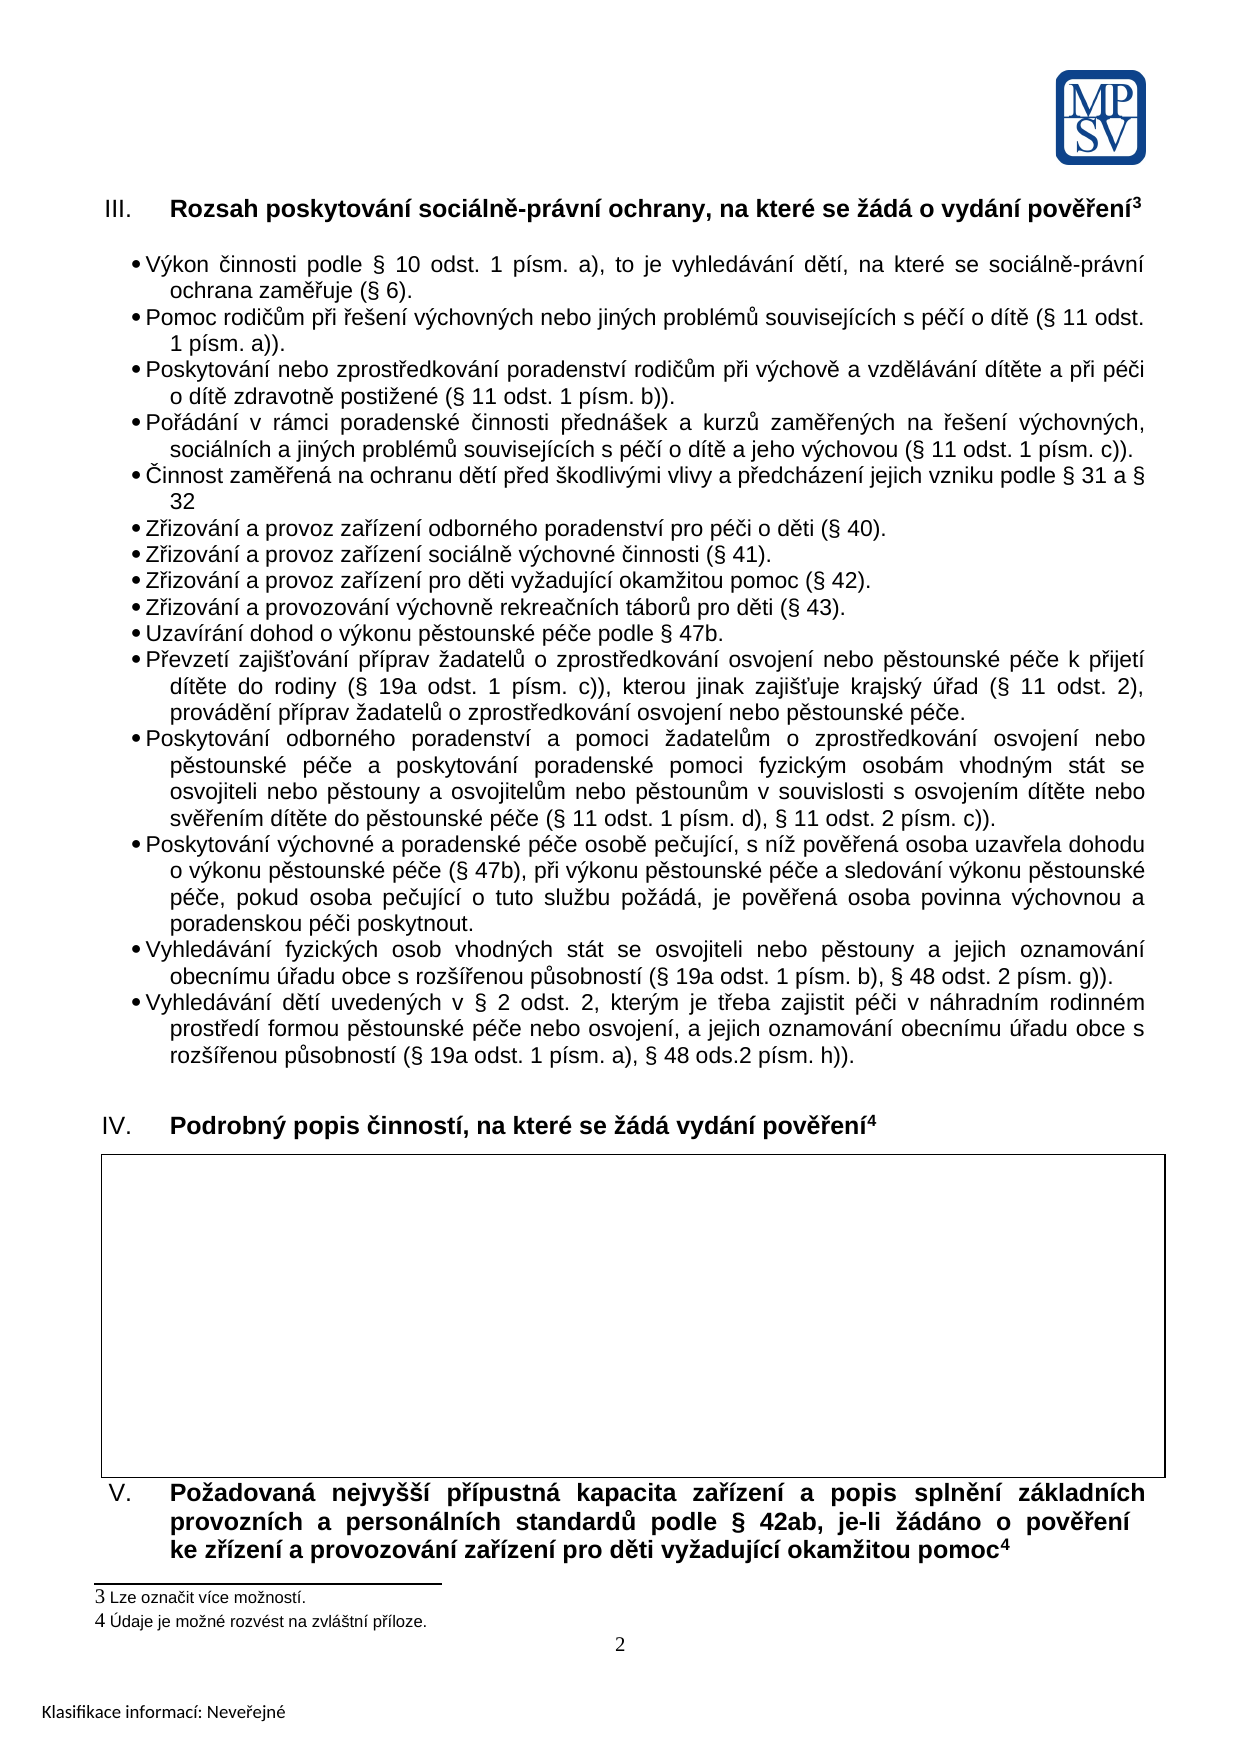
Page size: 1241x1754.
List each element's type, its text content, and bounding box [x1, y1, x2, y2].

list Výkon činnosti podle § 10 odst. 1 písm. a), to je vyhledávání dětí, na které se sociálně-právní ochrana zaměřuje (§ 6). [132, 251, 1146, 304]
list Převzetí zajišťování příprav žadatelů o zprostředkování osvojení nebo pěstounské péče k přijetí dítěte do rodiny (§ 19a odst. 1 písm. c)), kterou jinak zajišťuje krajský úřad (§ 11 odst. 2), provádění příprav žadatelů o zprostředkování osvojení nebo pěstounské péče. [132, 646, 1146, 725]
list Pořádání v rámci poradenské činnosti přednášek a kurzů zaměřených na řešení výchovných, sociálních a jiných problémů souvisejících s péčí o dítě a jeho výchovou (§ 11 odst. 1 písm. c)). [132, 409, 1146, 462]
list Pomoc rodičům při řešení výchovných nebo jiných problémů souvisejících s péčí o dítě (§ 11 odst. 1 písm. a)). [132, 304, 1146, 356]
list Činnost zaměřená na ochranu dětí před škodlivými vlivy a předcházení jejich vzniku podle § 31 a § 32 [132, 462, 1146, 514]
list Údaje je možné rozvést na zvláštní příloze. [94, 1608, 1146, 1632]
list Zřizování a provoz zařízení pro děti vyžadující okamžitou pomoc (§ 42). [132, 567, 1146, 594]
list Poskytování výchovné a poradenské péče osobě pečující, s níž pověřená osoba uzavřela dohodu o výkonu pěstounské péče (§ 47b), při výkonu pěstounské péče a sledování výkonu pěstounské péče, pokud osoba pečující o tuto službu požádá, je pověřená osoba povinna výchovnou a poradenskou péči poskytnout. [132, 831, 1146, 936]
list Zřizování a provozování výchovně rekreačních táborů pro děti (§ 43). [132, 594, 1146, 620]
list Poskytování odborného poradenství a pomoci žadatelům o zprostředkování osvojení nebo pěstounské péče a poskytování poradenské pomoci fyzickým osobám vhodným stát se osvojiteli nebo pěstouny a osvojitelům nebo pěstounům v souvislosti s osvojením dítěte nebo svěřením dítěte do pěstounské péče (§ 11 odst. 1 písm. d), § 11 odst. 2 písm. c)). [132, 725, 1146, 831]
list Poskytování nebo zprostředkování poradenství rodičům při výchově a vzdělávání dítěte a při péči o dítě zdravotně postižené (§ 11 odst. 1 písm. b)). [132, 356, 1146, 409]
list Požadovaná nejvyšší přípustná kapacita zařízení a popis splnění základních provozních a personálních standardů podle § 42ab, je-li žádáno o pověření ke zřízení a provozování zařízení pro děti vyžadující okamžitou pomoc4 [132, 1478, 1146, 1564]
list Uzavírání dohod o výkonu pěstounské péče podle § 47b. [132, 620, 1146, 646]
list Rozsah poskytování sociálně-právní ochrany, na které se žádá o vydání pověření [132, 193, 1146, 222]
list Zřizování a provoz zařízení odborného poradenství pro péči o děti (§ 40). [132, 514, 1146, 541]
table_header [102, 1155, 1164, 1477]
list Vyhledávání dětí uvedených v § 2 odst. 2, kterým je třeba zajistit péči v náhradním rodinném prostředí formou pěstounské péče nebo osvojení, a jejich oznamování obecnímu úřadu obce s rozšířenou působností (§ 19a odst. 1 písm. a), § 48 ods.2 písm. h)). [132, 989, 1146, 1068]
list Podrobný popis činností, na které se žádá vydání pověření [132, 1111, 1146, 1140]
list Zřizování a provoz zařízení sociálně výchovné činnosti (§ 41). [132, 541, 1146, 567]
list Vyhledávání fyzických osob vhodných stát se osvojiteli nebo pěstouny a jejich oznamování obecnímu úřadu obce s rozšířenou působností (§ 19a odst. 1 písm. b), § 48 odst. 2 písm. g)). [132, 936, 1146, 989]
list Lze označit více možností. [94, 1584, 1146, 1608]
